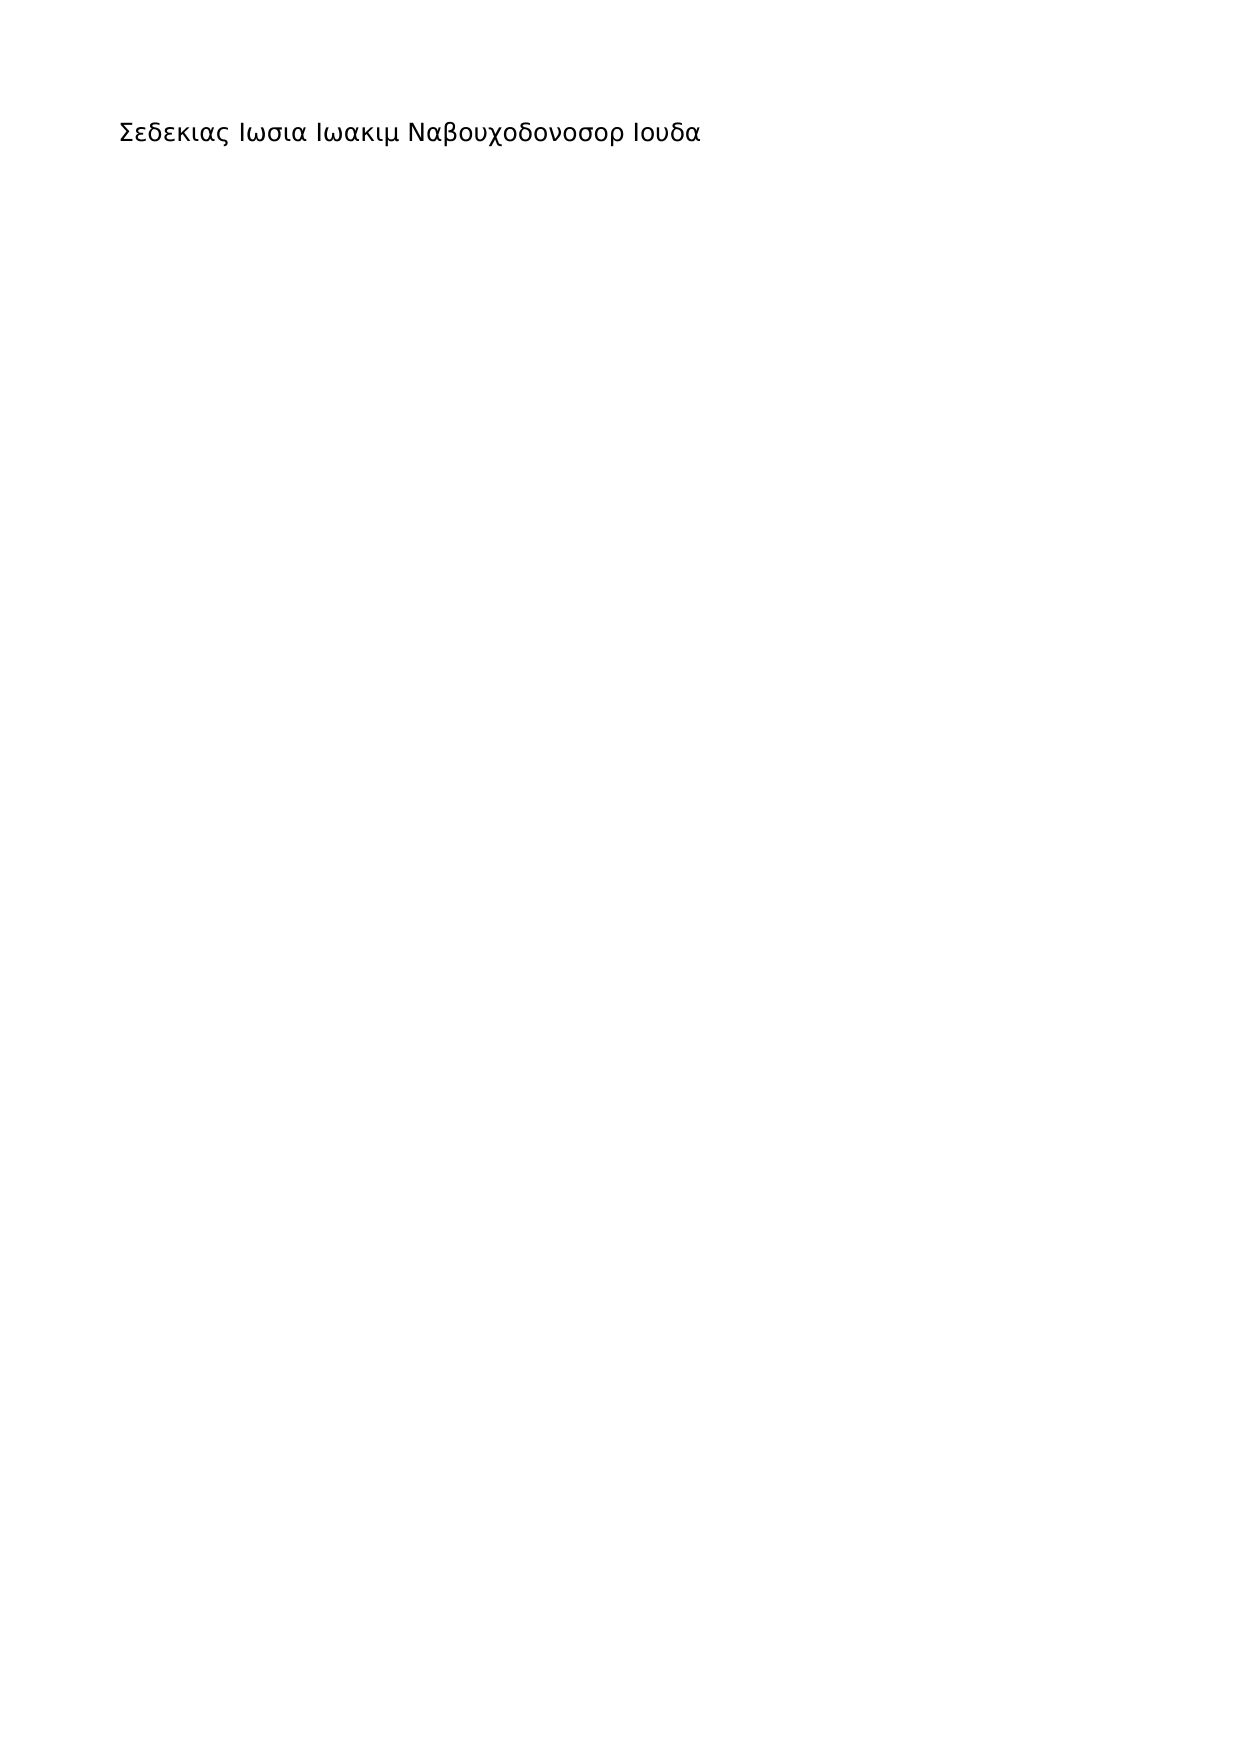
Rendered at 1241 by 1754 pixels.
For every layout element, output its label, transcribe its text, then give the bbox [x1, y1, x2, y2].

text Σεδεκιας Ιωσια Ιωακιμ Ναβουχοδονοσορ Ιουδα [118, 118, 1122, 147]
